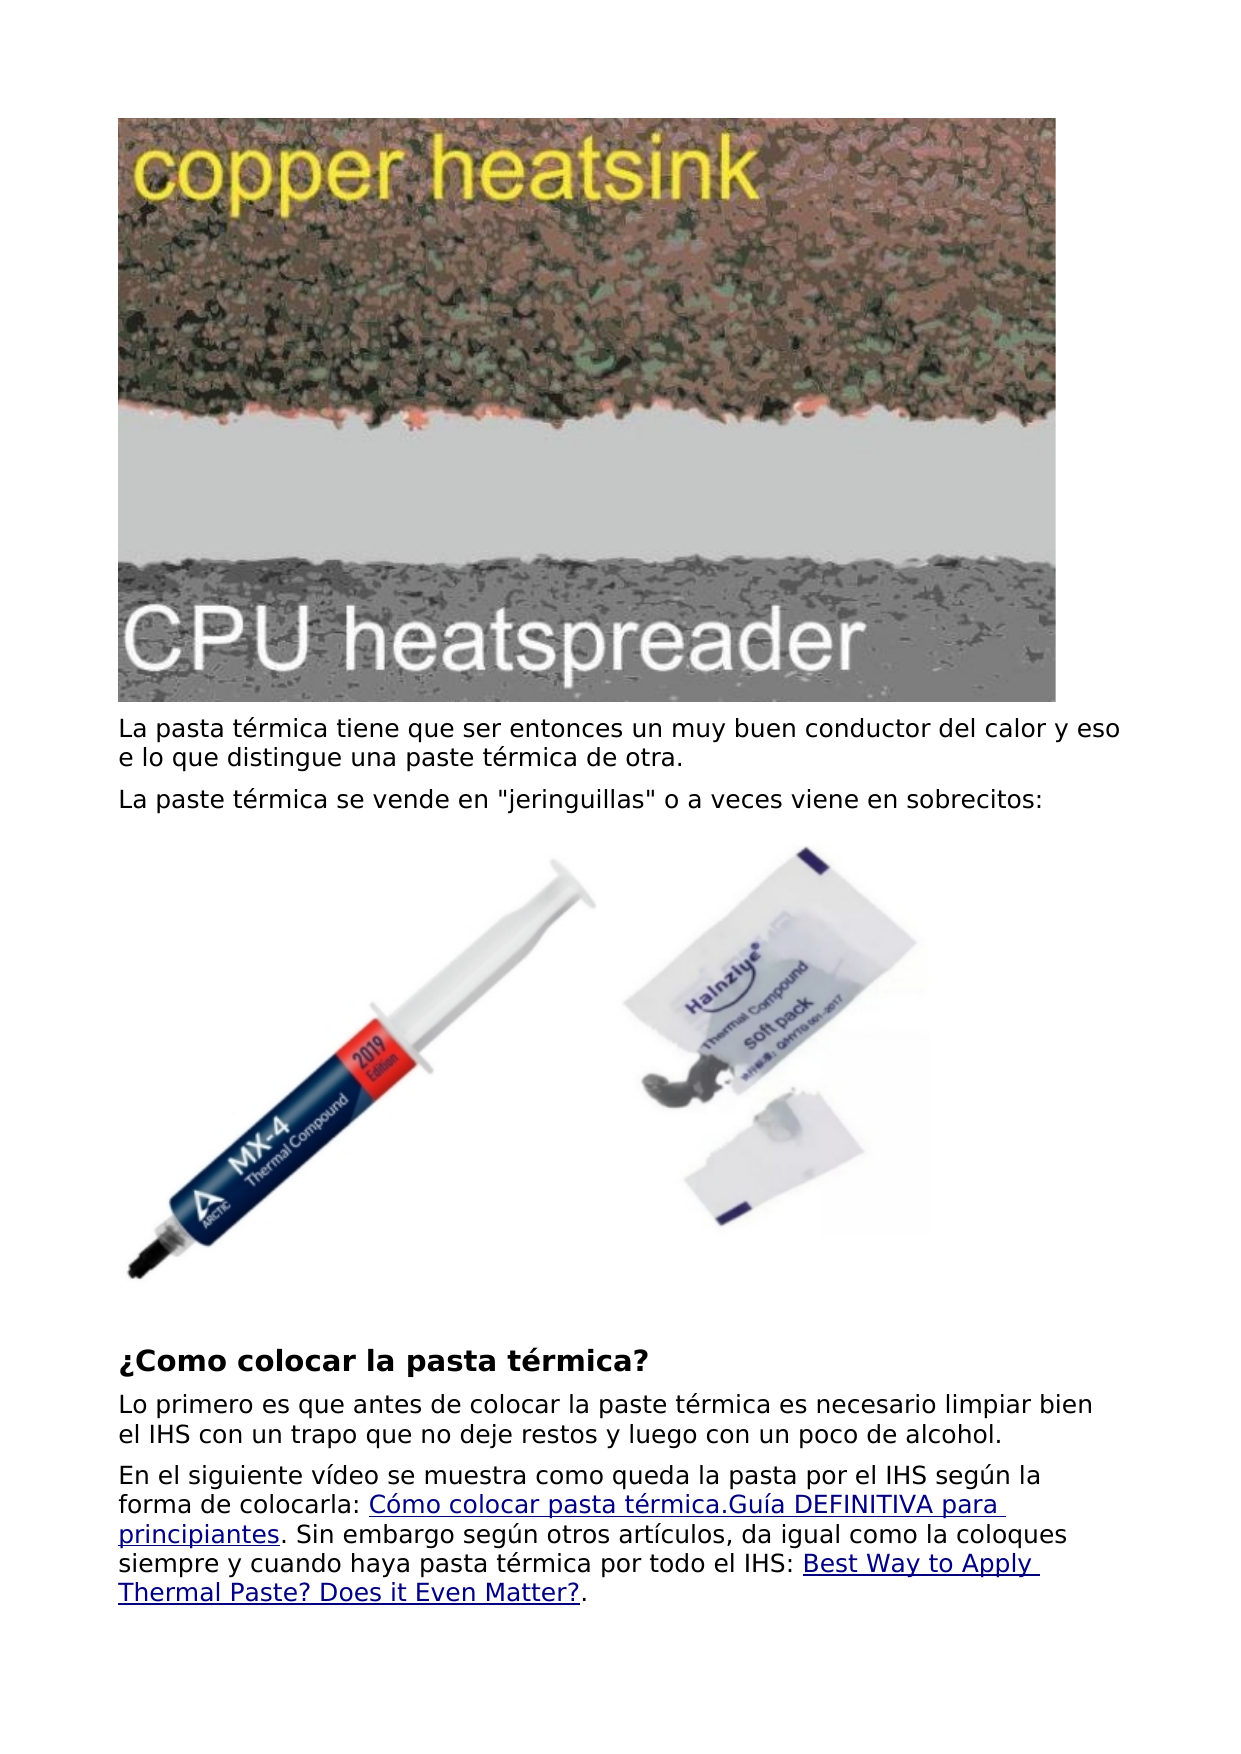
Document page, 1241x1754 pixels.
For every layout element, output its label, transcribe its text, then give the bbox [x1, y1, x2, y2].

text La paste térmica se vende en "jeringuillas" o a veces viene en sobrecitos: [118, 785, 1122, 814]
text La pasta térmica tiene que ser entonces un muy buen conductor del calor y eso e lo que distingue una paste térmica de otra. [118, 714, 1122, 773]
picture [118, 118, 1056, 702]
subtitle ¿Como colocar la pasta térmica? [118, 1344, 1122, 1378]
picture [118, 827, 936, 1307]
text En el siguiente vídeo se muestra como queda la pasta por el IHS según la forma de colocarla: Cómo colocar pasta térmica.Guía DEFINITIVA para principiantes. Sin embargo según otros artículos, da igual como la coloques siempre y cuando haya pasta térmica por todo el IHS: Best Way to Apply Thermal Paste? Does it Even Matter?. [118, 1461, 1122, 1607]
text Lo primero es que antes de colocar la paste térmica es necesario limpiar bien el IHS con un trapo que no deje restos y luego con un poco de alcohol. [118, 1391, 1122, 1449]
